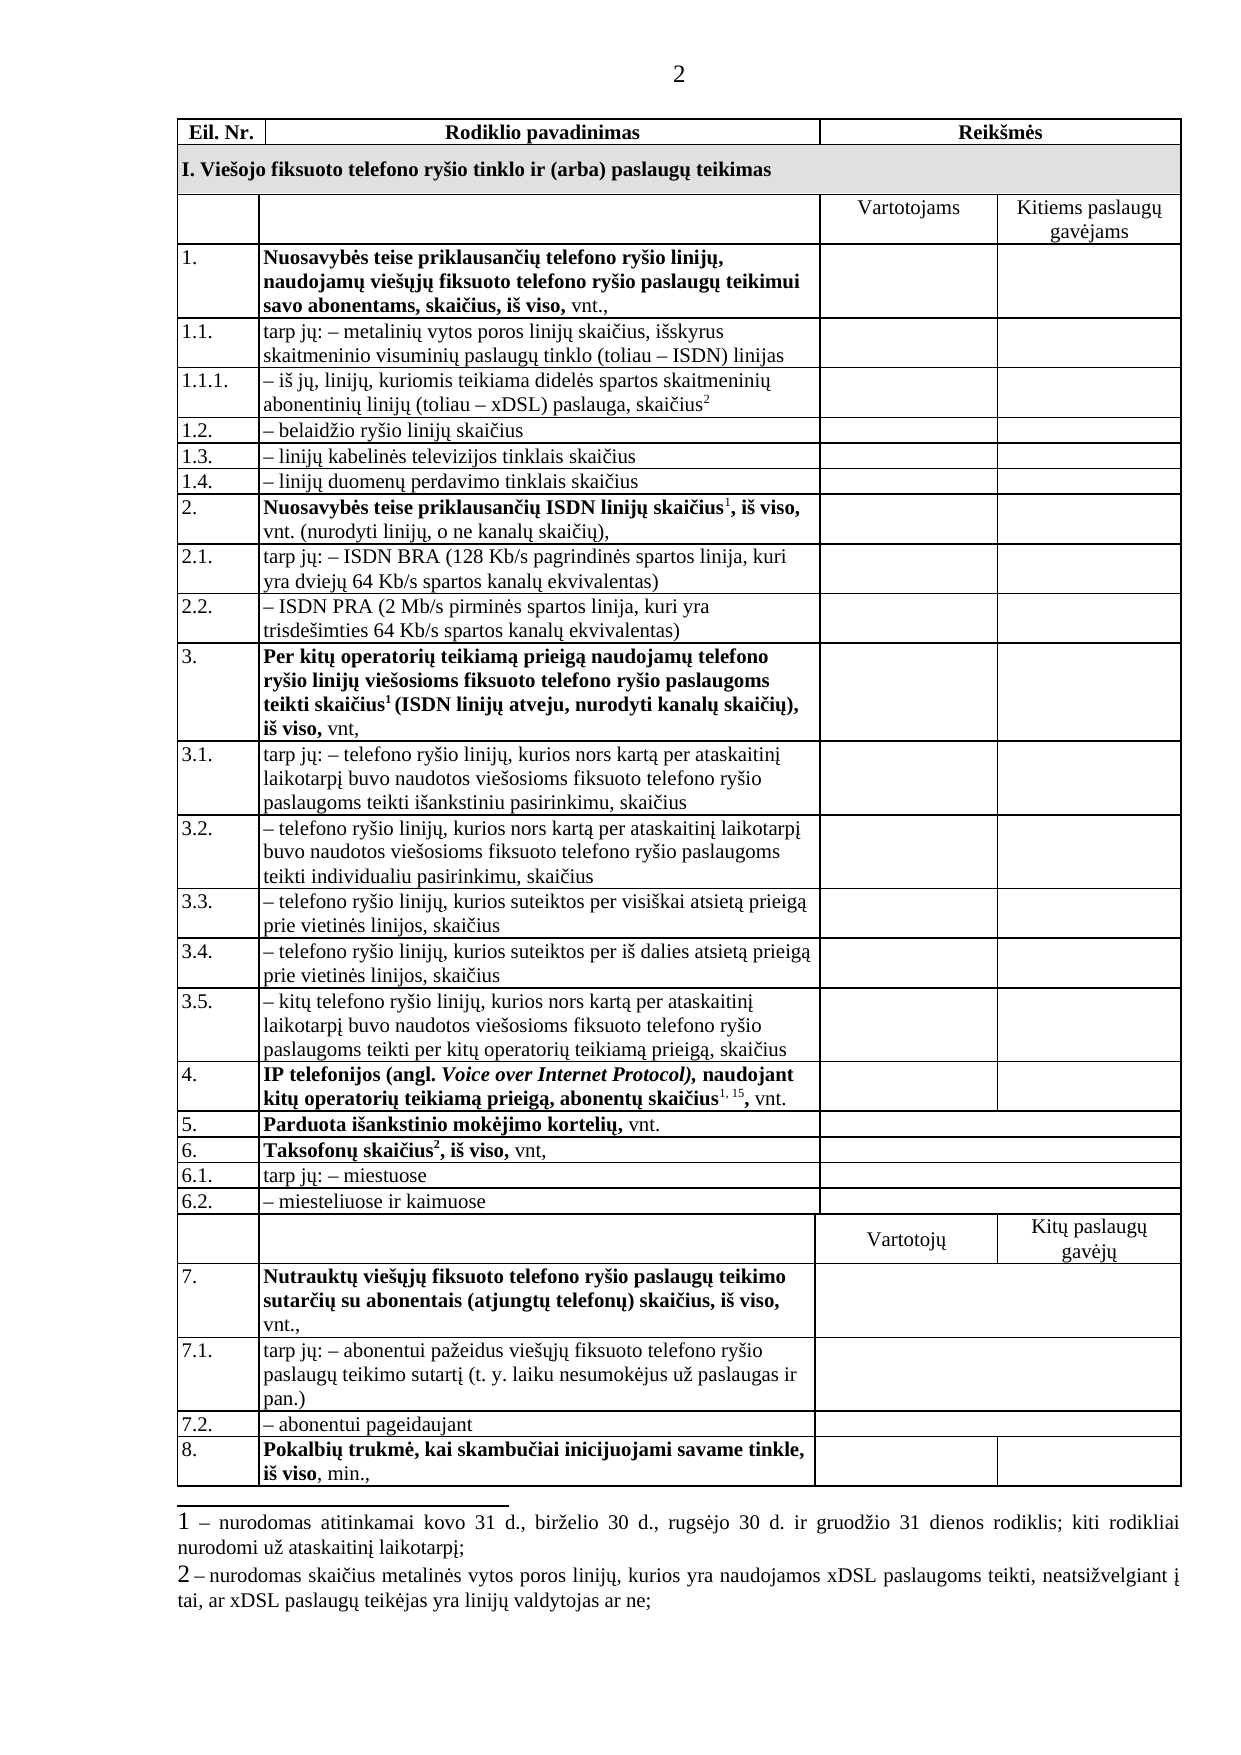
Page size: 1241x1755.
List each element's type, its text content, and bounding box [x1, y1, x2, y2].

table_cell [998, 1437, 1180, 1485]
table_cell [821, 644, 997, 740]
table_cell [998, 816, 1180, 888]
table_cell [821, 594, 997, 642]
table_cell [821, 816, 997, 888]
table_cell [998, 742, 1180, 814]
table_cell 3. [178, 644, 258, 740]
table_cell [821, 939, 997, 987]
table_cell [993, 444, 997, 468]
table_cell 3.4. [178, 939, 258, 987]
table_cell [998, 368, 1180, 416]
table_cell [998, 245, 1180, 317]
table_cell 3.1. [178, 742, 258, 814]
table_cell I. Viešojo fiksuoto telefono ryšio tinklo ir (arba) paslaugų teikimas [178, 145, 1180, 193]
table_cell 1. [178, 245, 258, 317]
table_cell [998, 939, 1180, 987]
table_cell [821, 889, 997, 937]
table_cell [993, 469, 997, 493]
table_cell [178, 1215, 258, 1263]
table_cell [998, 418, 1002, 442]
table_cell [821, 989, 997, 1061]
table_cell 8. [178, 1437, 258, 1485]
table_cell [821, 742, 997, 814]
table_cell [993, 418, 997, 442]
table_cell 7. [178, 1264, 258, 1336]
table_cell [998, 989, 1180, 1061]
table_cell [821, 495, 997, 543]
table_cell [998, 545, 1180, 593]
table_cell [260, 195, 819, 243]
table_cell [821, 245, 997, 317]
table_cell Vartotojams [821, 195, 997, 243]
table_cell [821, 368, 997, 416]
table_cell [998, 444, 1002, 468]
table_cell 3.3. [178, 889, 258, 937]
table_cell 2. [178, 495, 258, 543]
table_cell [998, 319, 1180, 367]
table_cell 3.2. [178, 816, 258, 888]
table_cell [821, 545, 997, 593]
table_cell [821, 1062, 997, 1110]
table_cell [260, 1215, 814, 1263]
table_cell Vartotojų [816, 1215, 997, 1263]
table_cell 7.1. [178, 1338, 258, 1410]
table_cell [998, 644, 1180, 740]
table_cell [998, 469, 1002, 493]
table_cell 2.2. [178, 594, 258, 642]
table_cell [821, 319, 997, 367]
table_cell [816, 1264, 1180, 1336]
table_cell [816, 1338, 1180, 1410]
table_cell [998, 889, 1180, 937]
table_cell [178, 195, 258, 243]
table_cell [998, 1062, 1180, 1110]
table_cell 3.5. [178, 989, 258, 1061]
table_cell 2.1. [178, 545, 258, 593]
table_cell [816, 1437, 997, 1485]
table_cell 1.1.1. [178, 368, 258, 416]
table_cell [998, 594, 1180, 642]
table_cell [998, 495, 1180, 543]
table_cell 4. [178, 1062, 258, 1110]
table_cell 1.1. [178, 319, 258, 367]
